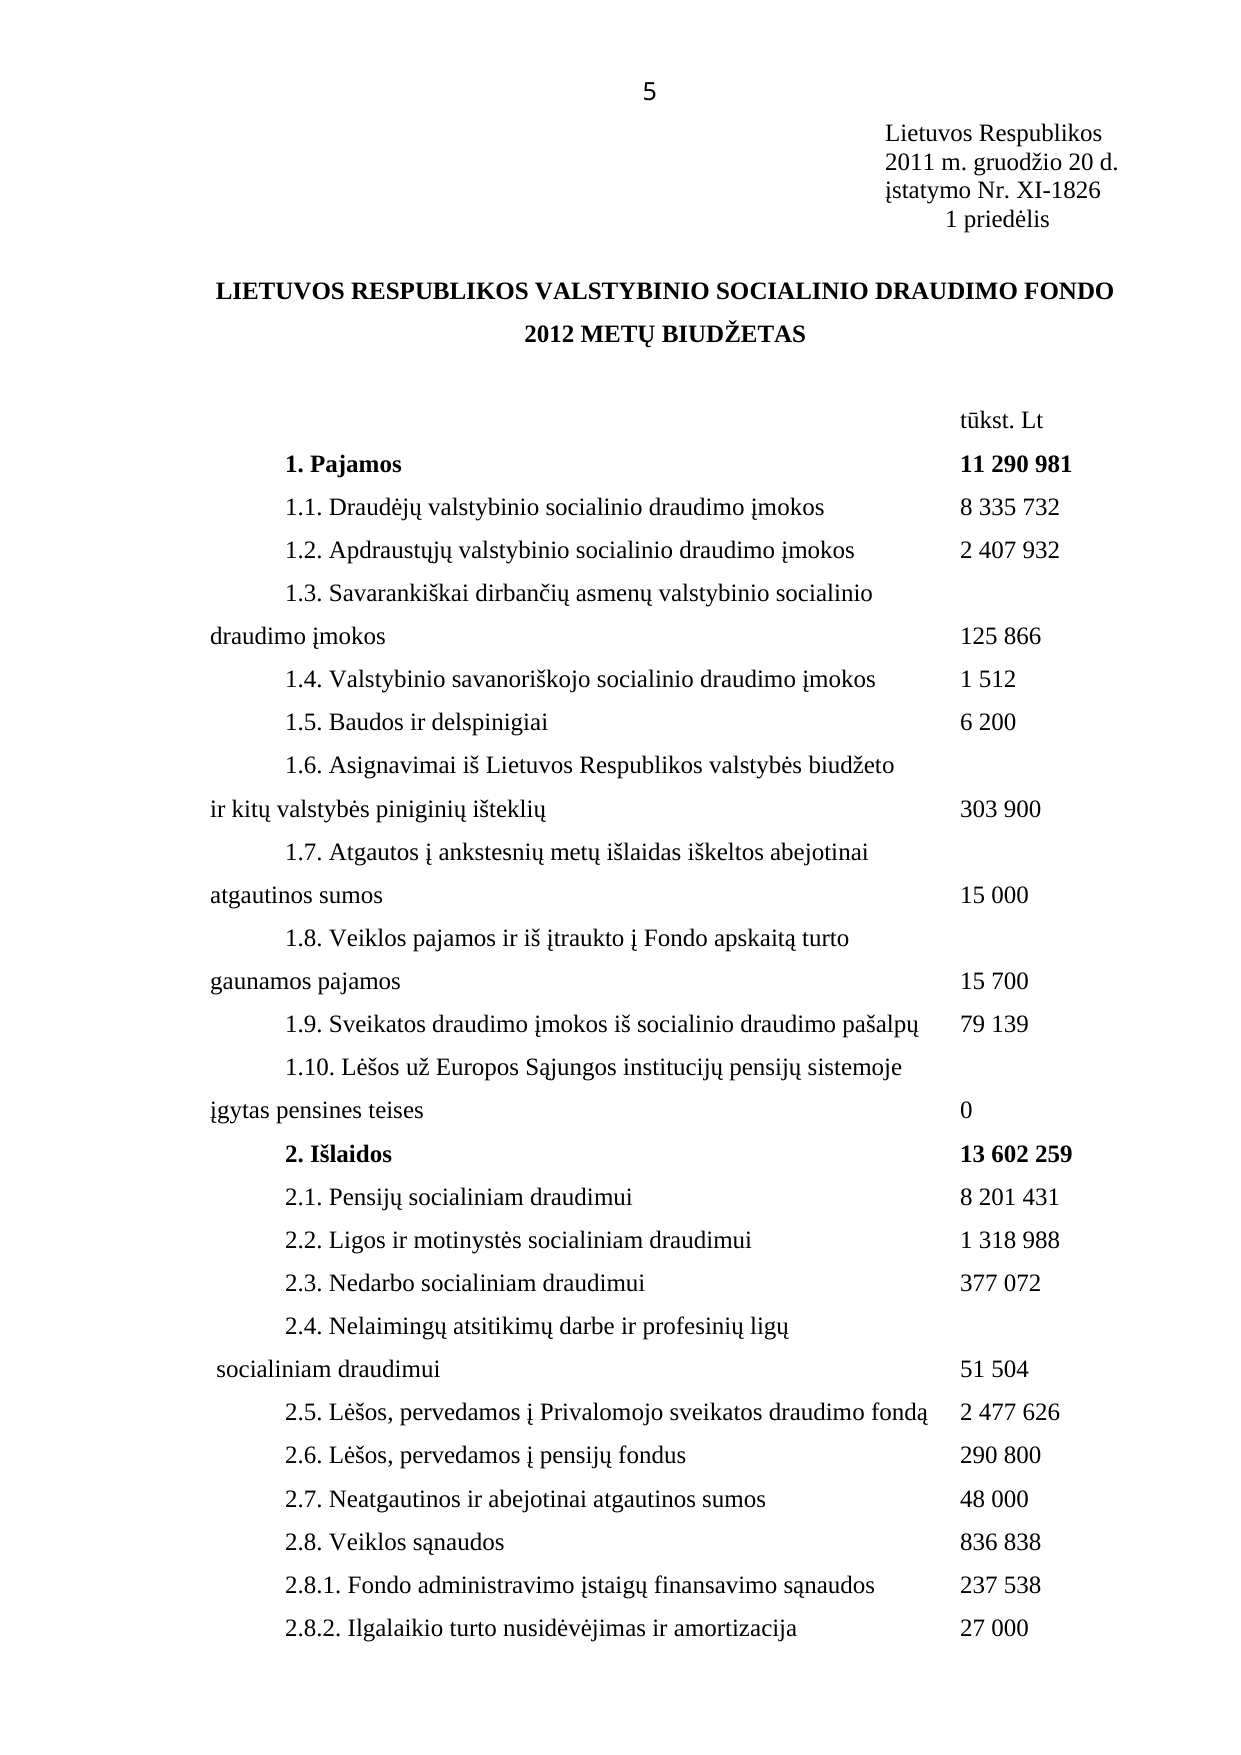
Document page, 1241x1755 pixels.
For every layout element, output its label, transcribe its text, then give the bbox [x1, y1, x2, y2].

text 2.7. Neatgautinos ir abejotinai atgautinos sumos 48 000 [210, 1484, 1120, 1512]
text 1.4. Valstybinio savanoriškojo socialinio draudimo įmokos 1 512 [210, 664, 1120, 693]
text 1 priedėlis [345, 204, 1120, 233]
text 2.8.1. Fondo administravimo įstaigų finansavimo sąnaudos 237 538 [210, 1570, 1120, 1599]
text 1.10. Lėšos už Europos Sąjungos institucijų pensijų sistemoje įgytas pensines teises 0 [210, 1052, 1120, 1124]
text 1.9. Sveikatos draudimo įmokos iš socialinio draudimo pašalpų 79 139 [210, 1009, 1120, 1038]
text 2.2. Ligos ir motinystės socialiniam draudimui 1 318 988 [210, 1225, 1120, 1254]
text įstatymo Nr. XI-1826 [210, 176, 1120, 204]
text 2.8. Veiklos sąnaudos 836 838 [210, 1527, 1120, 1556]
text 2.5. Lėšos, pervedamos į Privalomojo sveikatos draudimo fondą 2 477 626 [210, 1397, 1120, 1426]
text 2.1. Pensijų socialiniam draudimui 8 201 431 [210, 1182, 1120, 1211]
text 1.7. Atgautos į ankstesnių metų išlaidas iškeltos abejotinai atgautinos sumos 15 000 [210, 837, 1120, 909]
text 1.2. Apdraustųjų valstybinio socialinio draudimo įmokos 2 407 932 [210, 535, 1120, 564]
text 2. Išlaidos 13 602 259 [210, 1139, 1120, 1167]
text 1. Pajamos 11 290 981 [210, 449, 1120, 477]
text tūkst. Lt [210, 406, 1120, 434]
text 2.6. Lėšos, pervedamos į pensijų fondus 290 800 [210, 1441, 1120, 1469]
text 2.3. Nedarbo socialiniam draudimui 377 072 [210, 1268, 1120, 1297]
text draudimo įmokos 125 866 [210, 621, 1120, 650]
text 2.4. Nelaimingų atsitikimų darbe ir profesinių ligų socialiniam draudimui 51 504 [210, 1311, 1120, 1383]
text Lietuvos Respublikos [210, 118, 1120, 147]
text 2011 m. gruodžio 20 d. [210, 147, 1120, 176]
text 1.6. Asignavimai iš Lietuvos Respublikos valstybės biudžeto ir kitų valstybės piniginių išteklių 303 900 [210, 751, 1120, 822]
text 1.5. Baudos ir delspinigiai 6 200 [210, 707, 1120, 736]
text LIETUVOS RESPUBLIKOS VALSTYBINIO SOCIALINIO DRAUDIMO FONDO 2012 METŲ BIUDŽETAS [210, 276, 1120, 348]
text 1.8. Veiklos pajamos ir iš įtraukto į Fondo apskaitą turto gaunamos pajamos 15 700 [210, 923, 1120, 995]
text 1.1. Draudėjų valstybinio socialinio draudimo įmokos 8 335 732 [210, 492, 1120, 521]
text 2.8.2. Ilgalaikio turto nusidėvėjimas ir amortizacija 27 000 [210, 1613, 1120, 1642]
text 1.3. Savarankiškai dirbančių asmenų valstybinio socialinio [210, 578, 1120, 607]
